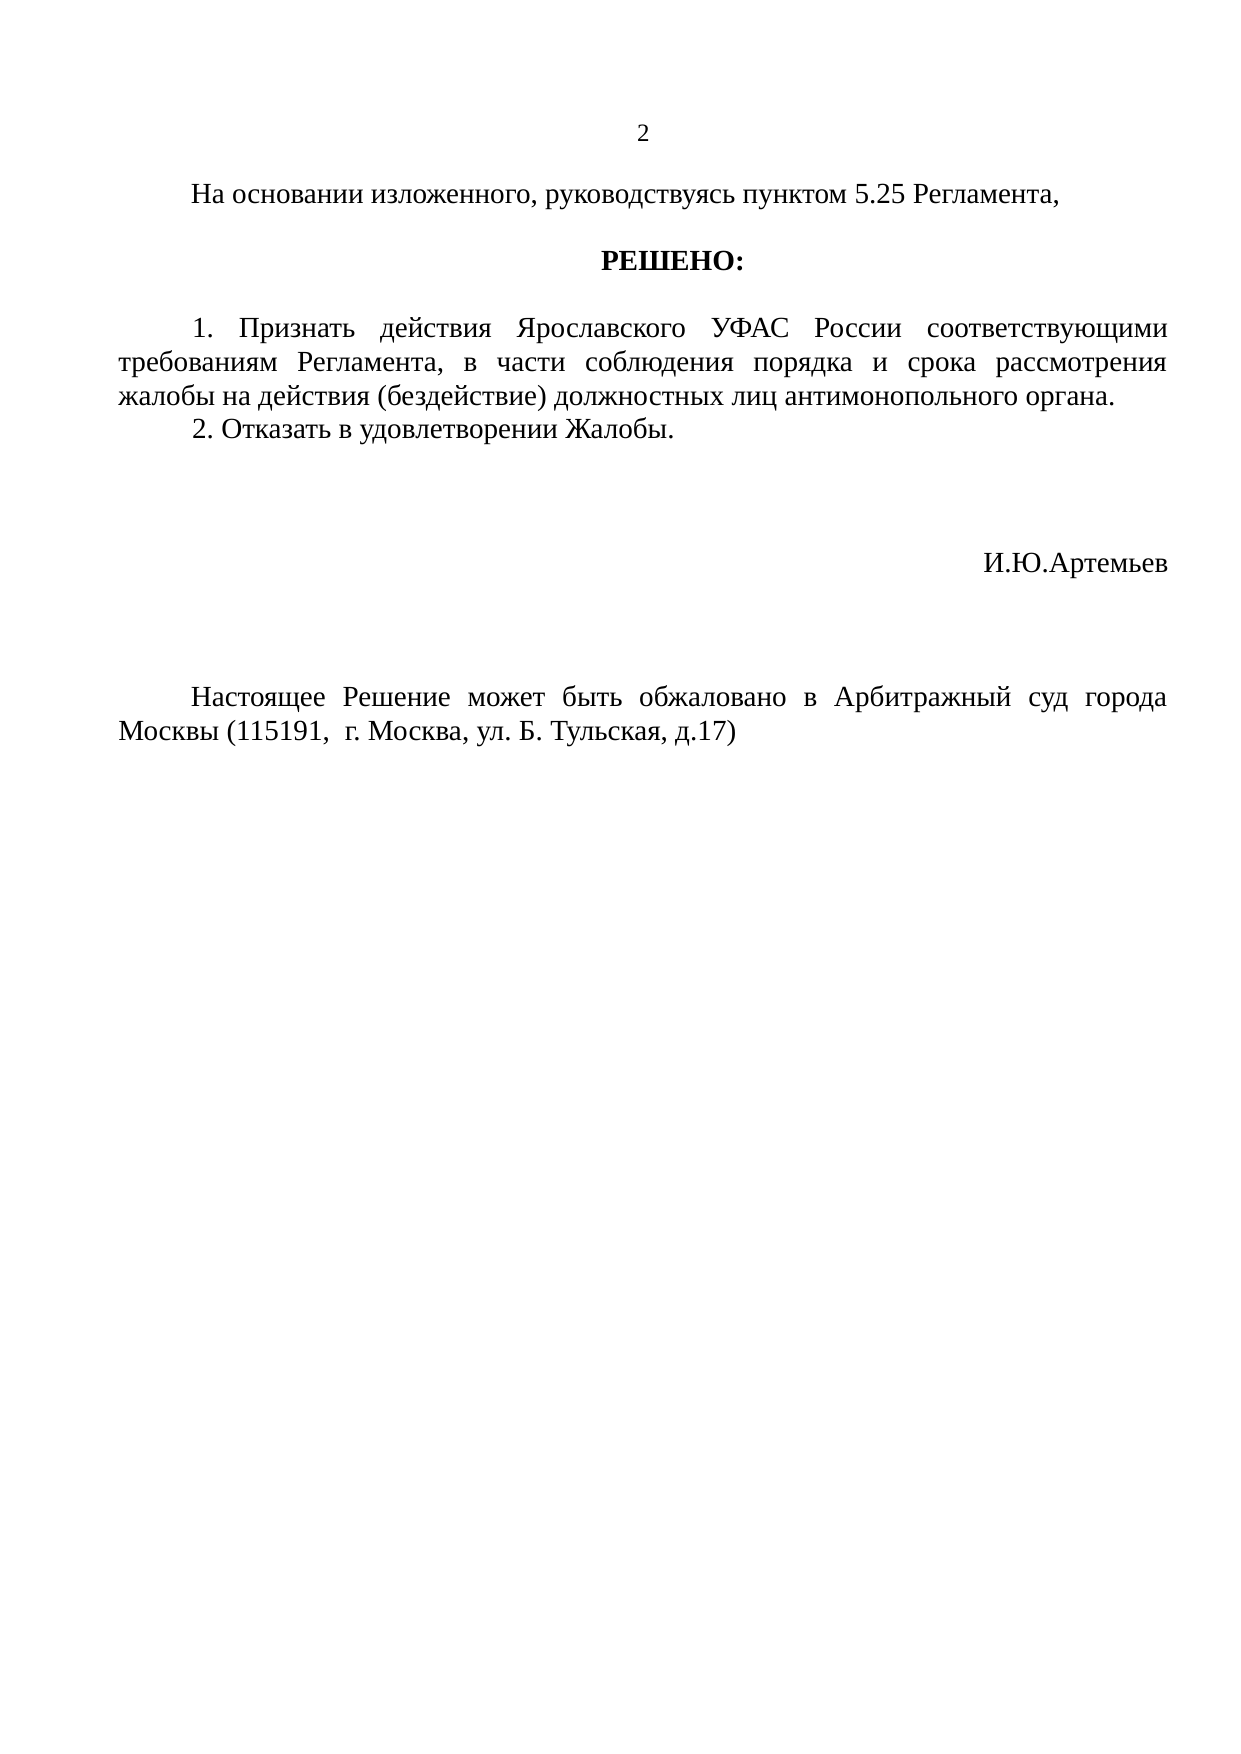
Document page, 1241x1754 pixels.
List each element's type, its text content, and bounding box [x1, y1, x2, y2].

text РЕШЕНО: [118, 243, 1168, 277]
text Настоящее Решение может быть обжаловано в Арбитражный суд города Москвы (115191, г. Москва, ул. Б. Тульская, д.17) [118, 679, 1168, 747]
text 2. Отказать в удовлетворении Жалобы. [118, 411, 1168, 445]
text И.Ю.Артемьев [118, 545, 1168, 579]
text 1. Признать действия Ярославского УФАС России соответствующими требованиям Регламента, в части соблюдения порядка и срока рассмотрения жалобы на действия (бездействие) должностных лиц антимонопольного органа. [118, 311, 1168, 411]
text На основании изложенного, руководствуясь пунктом 5.25 Регламента, [118, 176, 1168, 210]
